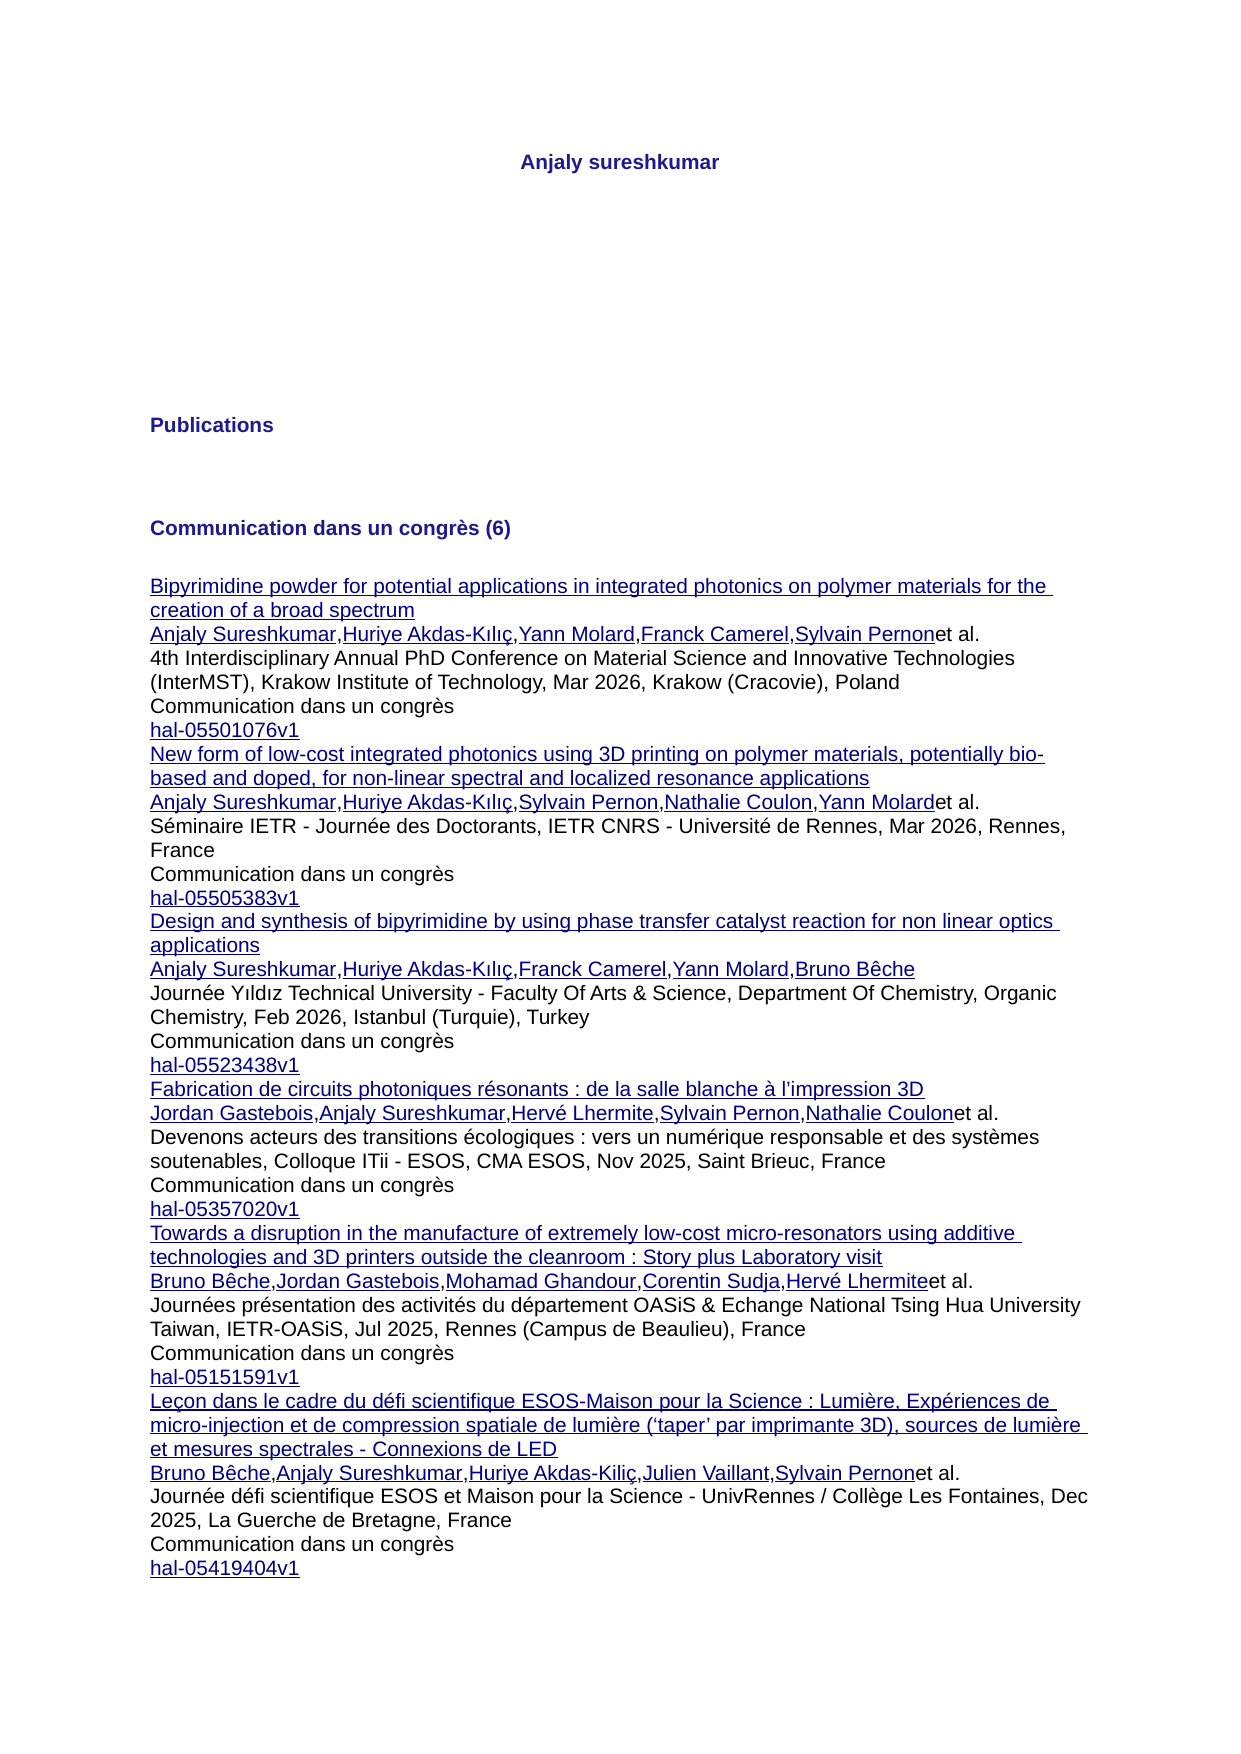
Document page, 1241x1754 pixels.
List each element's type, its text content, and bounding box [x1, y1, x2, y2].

subtitle Communication dans un congrès (6) [150, 516, 1090, 539]
table_cell New form of low-cost integrated photonics using 3D printing on polymer materials, potentially bio-based and doped, for non-linear spectral and localized resonance applications Anjaly Sureshkumar,Huriye Akdas-Kılıç,Sylvain Pernon,Nathalie Coulon,Yann Molardet al. Séminaire IETR - Journée des Doctorants, IETR CNRS - Université de Rennes, Mar 2026, Rennes, France Communication dans un congrès hal-05505383v1 [150, 742, 1090, 909]
table_cell Design and synthesis of bipyrimidine by using phase transfer catalyst reaction for non linear optics applications Anjaly Sureshkumar,Huriye Akdas-Kılıç,Franck Camerel,Yann Molard,Bruno Bêche Journée Yıldız Technical University - Faculty Of Arts & Science, Department Of Chemistry, Organic Chemistry, Feb 2026, Istanbul (Turquie), Turkey Communication dans un congrès hal-05523438v1 [150, 909, 1090, 1077]
table_header Bipyrimidine powder for potential applications in integrated photonics on polymer materials for the creation of a broad spectrum Anjaly Sureshkumar,Huriye Akdas-Kılıç,Yann Molard,Franck Camerel,Sylvain Pernonet al. 4th Interdisciplinary Annual PhD Conference on Material Science and Innovative Technologies (InterMST), Krakow Institute of Technology, Mar 2026, Krakow (Cracovie), Poland Communication dans un congrès hal-05501076v1 [150, 574, 1090, 742]
table_cell Leçon dans le cadre du défi scientifique ESOS-Maison pour la Science : Lumière, Expériences de micro-injection et de compression spatiale de lumière (‘taper’ par imprimante 3D), sources de lumière et mesures spectrales - Connexions de LED Bruno Bêche,Anjaly Sureshkumar,Huriye Akdas-Kiliç,Julien Vaillant,Sylvain Pernonet al. Journée défi scientifique ESOS et Maison pour la Science - UnivRennes / Collège Les Fontaines, Dec 2025, La Guerche de Bretagne, France Communication dans un congrès hal-05419404v1 [150, 1389, 1090, 1580]
subtitle Anjaly sureshkumar [150, 150, 1090, 174]
subtitle Publications [150, 412, 1090, 436]
table_cell Towards a disruption in the manufacture of extremely low-cost micro-resonators using additive technologies and 3D printers outside the cleanroom : Story plus Laboratory visit Bruno Bêche,Jordan Gastebois,Mohamad Ghandour,Corentin Sudja,Hervé Lhermiteet al. Journées présentation des activités du département OASiS & Echange National Tsing Hua University Taiwan, IETR-OASiS, Jul 2025, Rennes (Campus de Beaulieu), France Communication dans un congrès hal-05151591v1 [150, 1221, 1090, 1388]
table_cell Fabrication de circuits photoniques résonants : de la salle blanche à l’impression 3D Jordan Gastebois,Anjaly Sureshkumar,Hervé Lhermite,Sylvain Pernon,Nathalie Coulonet al. Devenons acteurs des transitions écologiques : vers un numérique responsable et des systèmes soutenables, Colloque ITii - ESOS, CMA ESOS, Nov 2025, Saint Brieuc, France Communication dans un congrès hal-05357020v1 [150, 1077, 1090, 1221]
